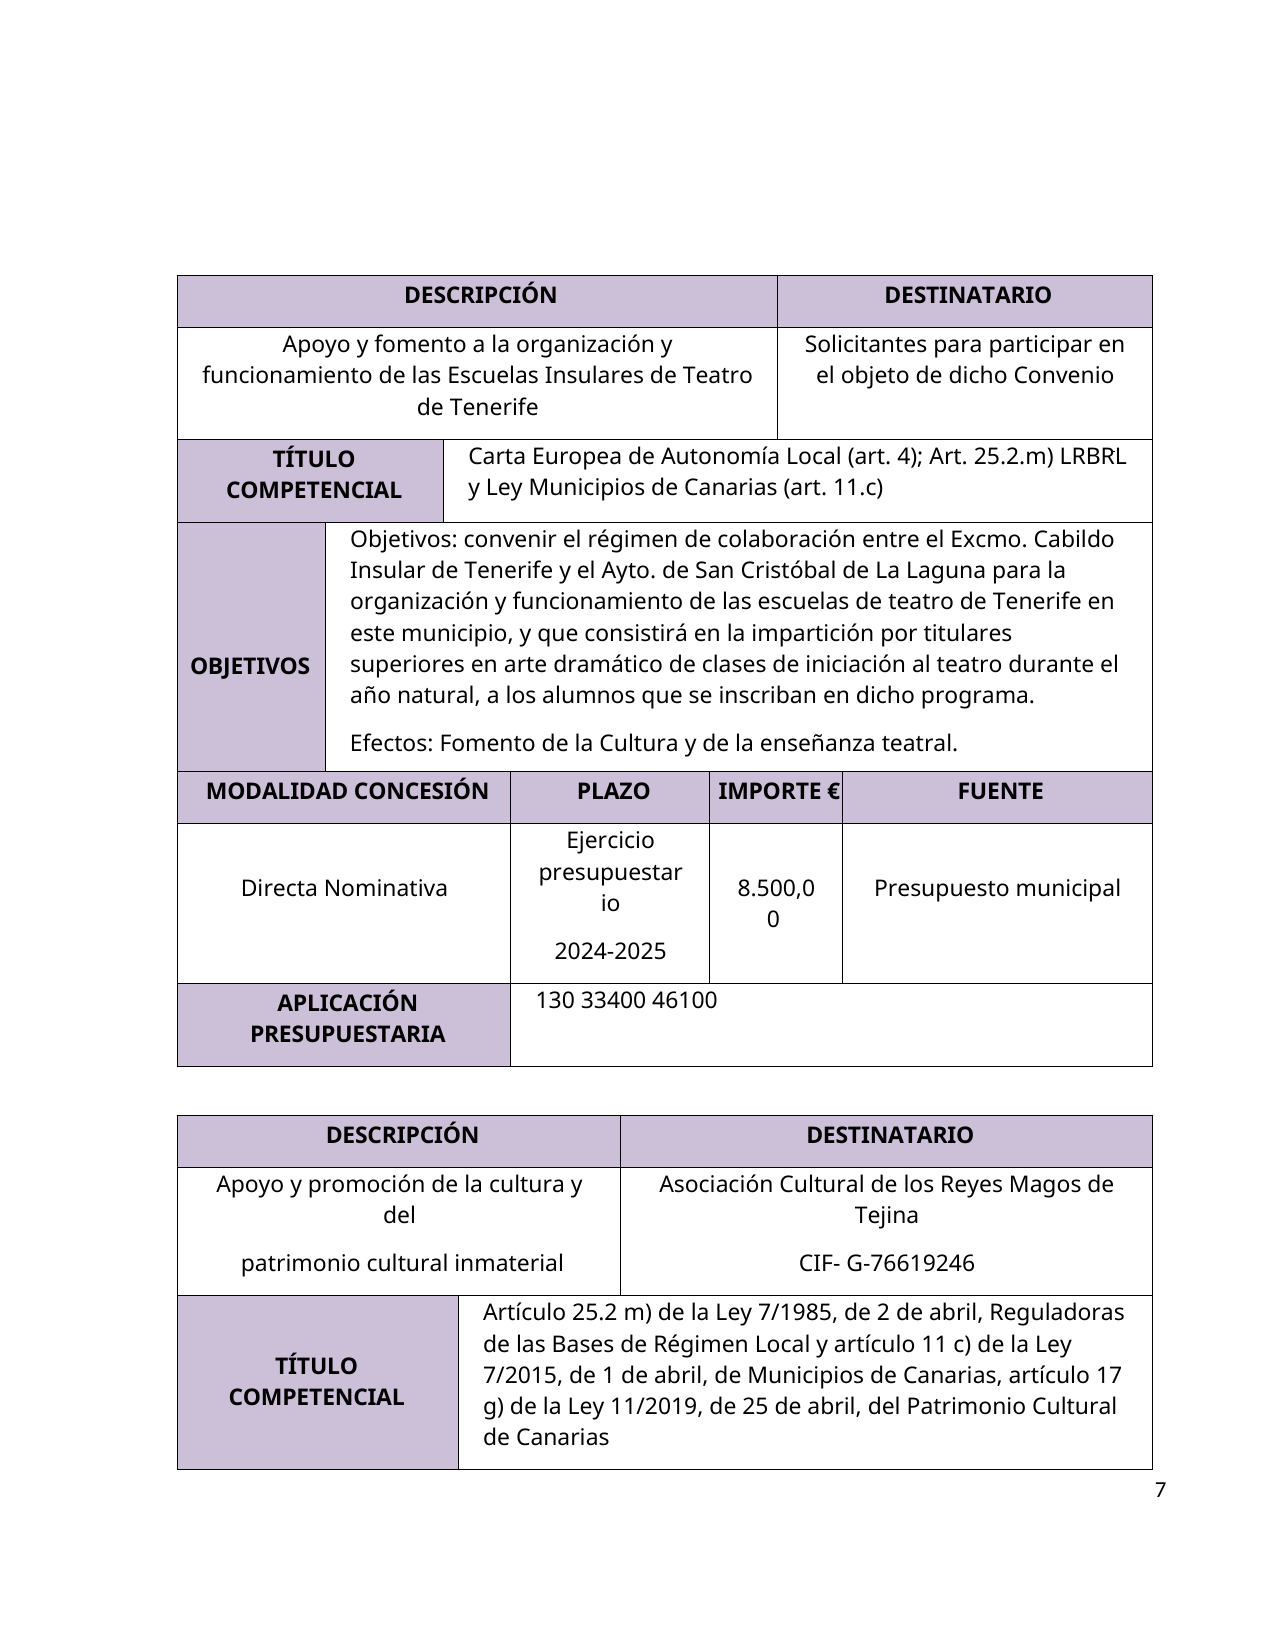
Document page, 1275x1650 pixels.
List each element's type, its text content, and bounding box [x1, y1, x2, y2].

table_cell Ejercicio presupuestario 2024-2025 [511, 824, 709, 983]
table_cell Objetivos: convenir el régimen de colaboración entre el Excmo. Cabildo Insular de Tenerife y el Ayto. de San Cristóbal de La Laguna para la organización y funcionamiento de las escuelas de teatro de Tenerife en este municipio, y que consistirá en la impartición por titulares superiores en arte dramático de clases de iniciación al teatro durante el año natural, a los alumnos que se inscriban en dicho programa. Efectos: Fomento de la Cultura y de la enseñanza teatral. [326, 523, 1152, 771]
table_cell APLICACIÓN PRESUPUESTARIA [178, 984, 510, 1066]
table_cell Apoyo y fomento a la organización y funcionamiento de las Escuelas Insulares de Teatro de Tenerife [178, 328, 777, 438]
table_cell Carta Europea de Autonomía Local (art. 4); Art. 25.2.m) LRBRL y Ley Municipios de Canarias (art. 11.c) [444, 440, 1152, 522]
table_cell TÍTULO COMPETENCIAL [178, 1296, 458, 1469]
table_header DESTINATARIO [621, 1116, 1152, 1167]
table_cell Asociación Cultural de los Reyes Magos de Tejina CIF- G-76619246 [621, 1168, 1152, 1295]
table_cell Presupuesto municipal [843, 824, 1152, 983]
table_cell TÍTULO COMPETENCIAL [178, 440, 443, 522]
table_header DESCRIPCIÓN [178, 276, 777, 327]
table_cell Artículo 25.2 m) de la Ley 7/1985, de 2 de abril, Reguladoras de las Bases de Régimen Local y artículo 11 c) de la Ley 7/2015, de 1 de abril, de Municipios de Canarias, artículo 17 g) de la Ley 11/2019, de 25 de abril, del Patrimonio Cultural de Canarias [459, 1296, 1152, 1469]
table_header DESTINATARIO [778, 276, 1152, 327]
table_cell 130 33400 46100 [511, 984, 1152, 1066]
table_cell IMPORTE € [710, 772, 842, 823]
table_cell OBJETIVOS [178, 523, 325, 771]
table_cell Directa Nominativa [178, 824, 510, 983]
table_cell FUENTE [843, 772, 1152, 823]
table_cell PLAZO [511, 772, 709, 823]
table_cell MODALIDAD CONCESIÓN [178, 772, 510, 823]
table_cell 8.500,00 [710, 824, 842, 983]
table_header DESCRIPCIÓN [178, 1116, 620, 1167]
table_cell Solicitantes para participar en el objeto de dicho Convenio [778, 328, 1152, 438]
table_cell Apoyo y promoción de la cultura y del patrimonio cultural inmaterial [178, 1168, 620, 1295]
